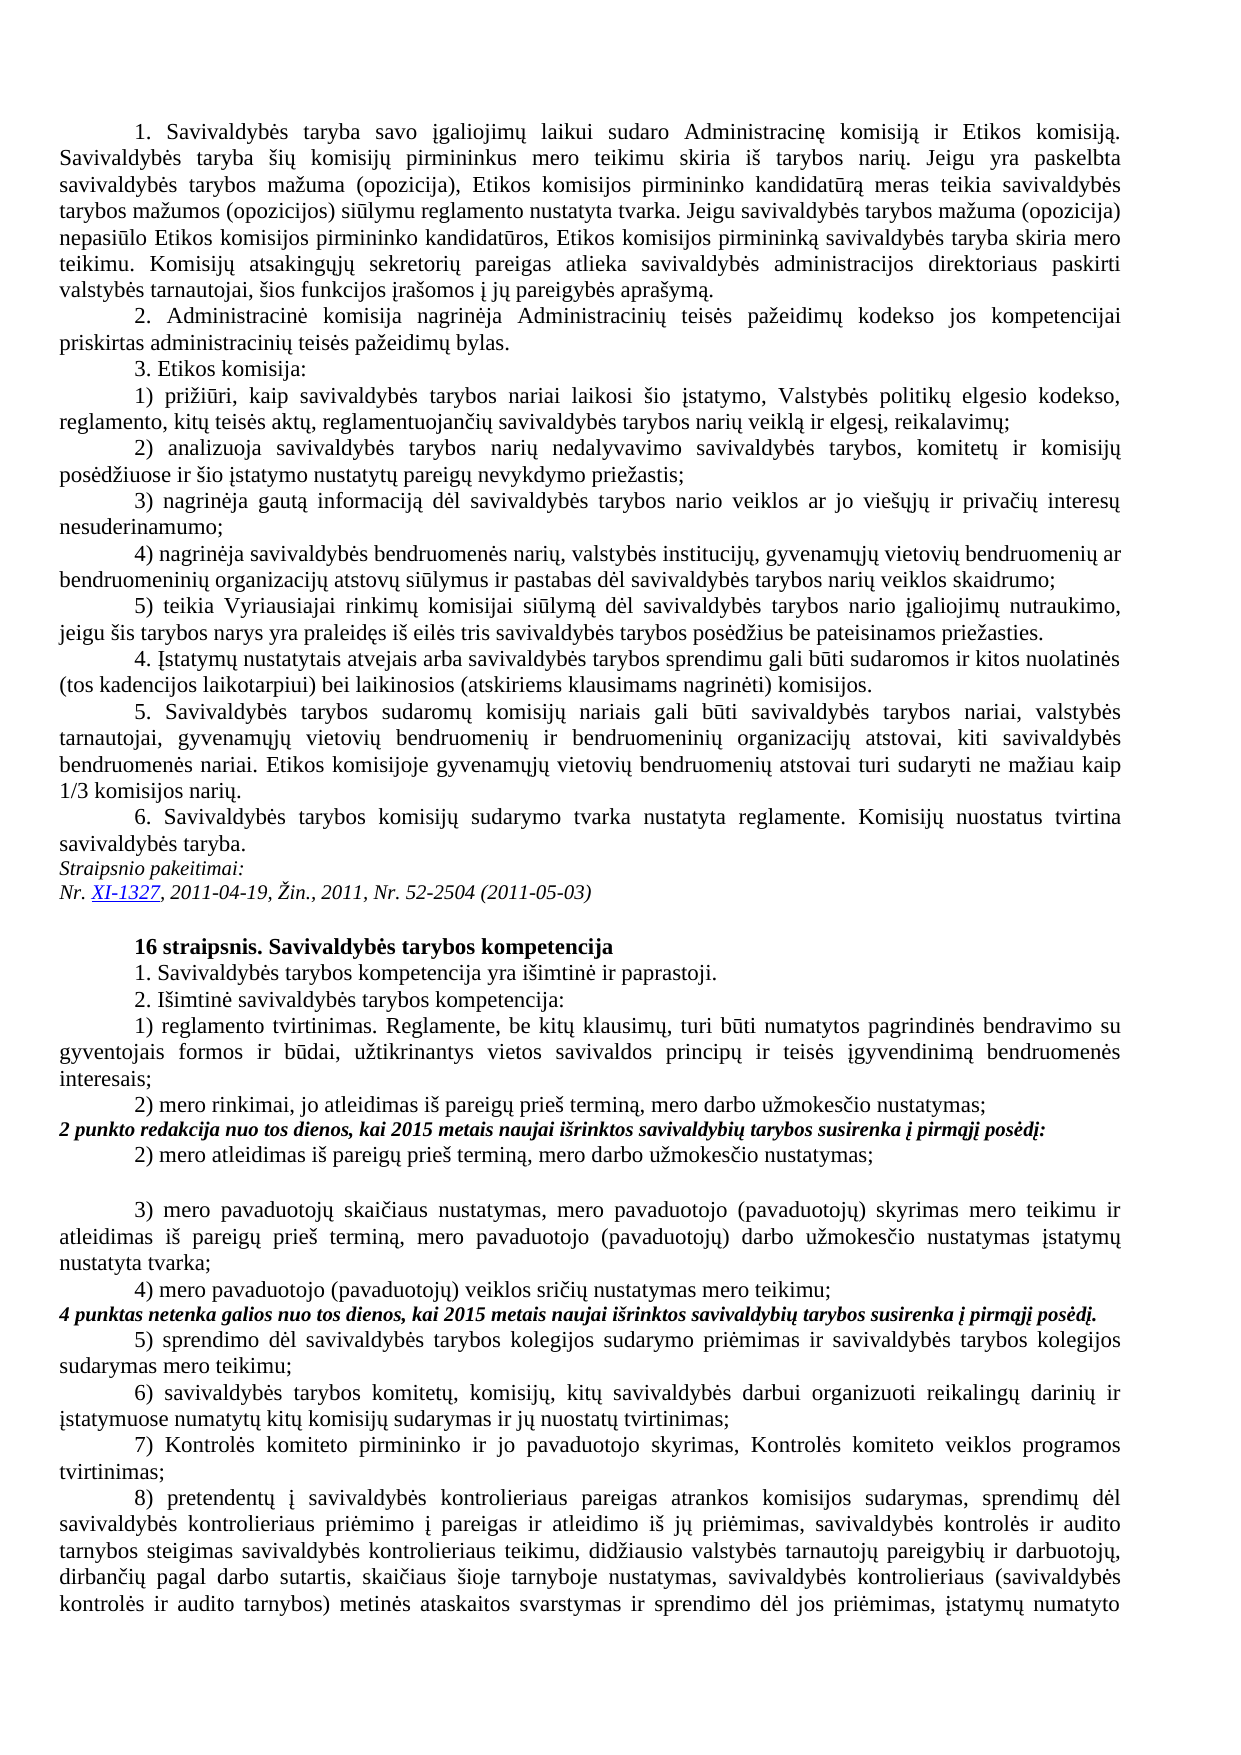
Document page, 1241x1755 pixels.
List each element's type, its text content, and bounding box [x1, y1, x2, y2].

text Nr. XI-1327, 2011-04-19, Žin., 2011, Nr. 52-2504 (2011-05-03) [59, 880, 1122, 904]
text 3) mero pavaduotojų skaičiaus nustatymas, mero pavaduotojo (pavaduotojų) skyrimas mero teikimu ir atleidimas iš pareigų prieš terminą, mero pavaduotojo (pavaduotojų) darbo užmokesčio nustatymas įstatymų nustatyta tvarka; [59, 1197, 1122, 1276]
text 7) Kontrolės komiteto pirmininko ir jo pavaduotojo skyrimas, Kontrolės komiteto veiklos programos tvirtinimas; [59, 1431, 1122, 1484]
text 4) nagrinėja savivaldybės bendruomenės narių, valstybės institucijų, gyvenamųjų vietovių bendruomenių ar bendruomeninių organizacijų atstovų siūlymus ir pastabas dėl savivaldybės tarybos narių veiklos skaidrumo; [59, 540, 1122, 592]
text 3. Etikos komisija: [59, 355, 1122, 382]
text 6. Savivaldybės tarybos komisijų sudarymo tvarka nustatyta reglamente. Komisijų nuostatus tvirtina savivaldybės taryba. [59, 803, 1122, 856]
text 3) nagrinėja gautą informaciją dėl savivaldybės tarybos nario veiklos ar jo viešųjų ir privačių interesų nesuderinamumo; [59, 487, 1122, 540]
text 1. Savivaldybės taryba savo įgaliojimų laikui sudaro Administracinę komisiją ir Etikos komisiją. Savivaldybės taryba šių komisijų pirmininkus mero teikimu skiria iš tarybos narių. Jeigu yra paskelbta savivaldybės tarybos mažuma (opozicija), Etikos komisijos pirmininko kandidatūrą meras teikia savivaldybės tarybos mažumos (opozicijos) siūlymu reglamento nustatyta tvarka. Jeigu savivaldybės tarybos mažuma (opozicija) nepasiūlo Etikos komisijos pirmininko kandidatūros, Etikos komisijos pirmininką savivaldybės taryba skiria mero teikimu. Komisijų atsakingųjų sekretorių pareigas atlieka savivaldybės administracijos direktoriaus paskirti valstybės tarnautojai, šios funkcijos įrašomos į jų pareigybės aprašymą. [59, 118, 1122, 303]
text 8) pretendentų į savivaldybės kontrolieriaus pareigas atrankos komisijos sudarymas, sprendimų dėl savivaldybės kontrolieriaus priėmimo į pareigas ir atleidimo iš jų priėmimas, savivaldybės kontrolės ir audito tarnybos steigimas savivaldybės kontrolieriaus teikimu, didžiausio valstybės tarnautojų pareigybių ir darbuotojų, dirbančių pagal darbo sutartis, skaičiaus šioje tarnyboje nustatymas, savivaldybės kontrolieriaus (savivaldybės kontrolės ir audito tarnybos) metinės ataskaitos svarstymas ir sprendimo dėl jos priėmimas, įstatymų numatyto [59, 1484, 1122, 1616]
text 5) teikia Vyriausiajai rinkimų komisijai siūlymą dėl savivaldybės tarybos nario įgaliojimų nutraukimo, jeigu šis tarybos narys yra praleidęs iš eilės tris savivaldybės tarybos posėdžius be pateisinamos priežasties. [59, 592, 1122, 645]
text 1) prižiūri, kaip savivaldybės tarybos nariai laikosi šio įstatymo, Valstybės politikų elgesio kodekso, reglamento, kitų teisės aktų, reglamentuojančių savivaldybės tarybos narių veiklą ir elgesį, reikalavimų; [59, 382, 1122, 434]
text 4 punktas netenka galios nuo tos dienos, kai 2015 metais naujai išrinktos savivaldybių tarybos susirenka į pirmąjį posėdį. [59, 1302, 1122, 1326]
text 2) analizuoja savivaldybės tarybos narių nedalyvavimo savivaldybės tarybos, komitetų ir komisijų posėdžiuose ir šio įstatymo nustatytų pareigų nevykdymo priežastis; [59, 434, 1122, 487]
text 16 straipsnis. Savivaldybės tarybos kompetencija [59, 933, 1122, 959]
text 1) reglamento tvirtinimas. Reglamente, be kitų klausimų, turi būti numatytos pagrindinės bendravimo su gyventojais formos ir būdai, užtikrinantys vietos savivaldos principų ir teisės įgyvendinimą bendruomenės interesais; [59, 1012, 1122, 1091]
text Straipsnio pakeitimai: [59, 856, 1122, 880]
text 4) mero pavaduotojo (pavaduotojų) veiklos sričių nustatymas mero teikimu; [59, 1276, 1122, 1302]
text 5. Savivaldybės tarybos sudaromų komisijų nariais gali būti savivaldybės tarybos nariai, valstybės tarnautojai, gyvenamųjų vietovių bendruomenių ir bendruomeninių organizacijų atstovai, kiti savivaldybės bendruomenės nariai. Etikos komisijoje gyvenamųjų vietovių bendruomenių atstovai turi sudaryti ne mažiau kaip 1/3 komisijos narių. [59, 698, 1122, 803]
text 6) savivaldybės tarybos komitetų, komisijų, kitų savivaldybės darbui organizuoti reikalingų darinių ir įstatymuose numatytų kitų komisijų sudarymas ir jų nuostatų tvirtinimas; [59, 1379, 1122, 1431]
text 2. Administracinė komisija nagrinėja Administracinių teisės pažeidimų kodekso jos kompetencijai priskirtas administracinių teisės pažeidimų bylas. [59, 303, 1122, 355]
text 2. Išimtinė savivaldybės tarybos kompetencija: [59, 986, 1122, 1012]
text 1. Savivaldybės tarybos kompetencija yra išimtinė ir paprastoji. [59, 959, 1122, 986]
text 4. Įstatymų nustatytais atvejais arba savivaldybės tarybos sprendimu gali būti sudaromos ir kitos nuolatinės (tos kadencijos laikotarpiui) bei laikinosios (atskiriems klausimams nagrinėti) komisijos. [59, 645, 1122, 698]
text 5) sprendimo dėl savivaldybės tarybos kolegijos sudarymo priėmimas ir savivaldybės tarybos kolegijos sudarymas mero teikimu; [59, 1326, 1122, 1379]
text 2) mero atleidimas iš pareigų prieš terminą, mero darbo užmokesčio nustatymas; [59, 1141, 1122, 1168]
text 2) mero rinkimai, jo atleidimas iš pareigų prieš terminą, mero darbo užmokesčio nustatymas; [59, 1091, 1122, 1117]
text 2 punkto redakcija nuo tos dienos, kai 2015 metais naujai išrinktos savivaldybių tarybos susirenka į pirmąjį posėdį: [59, 1117, 1122, 1141]
